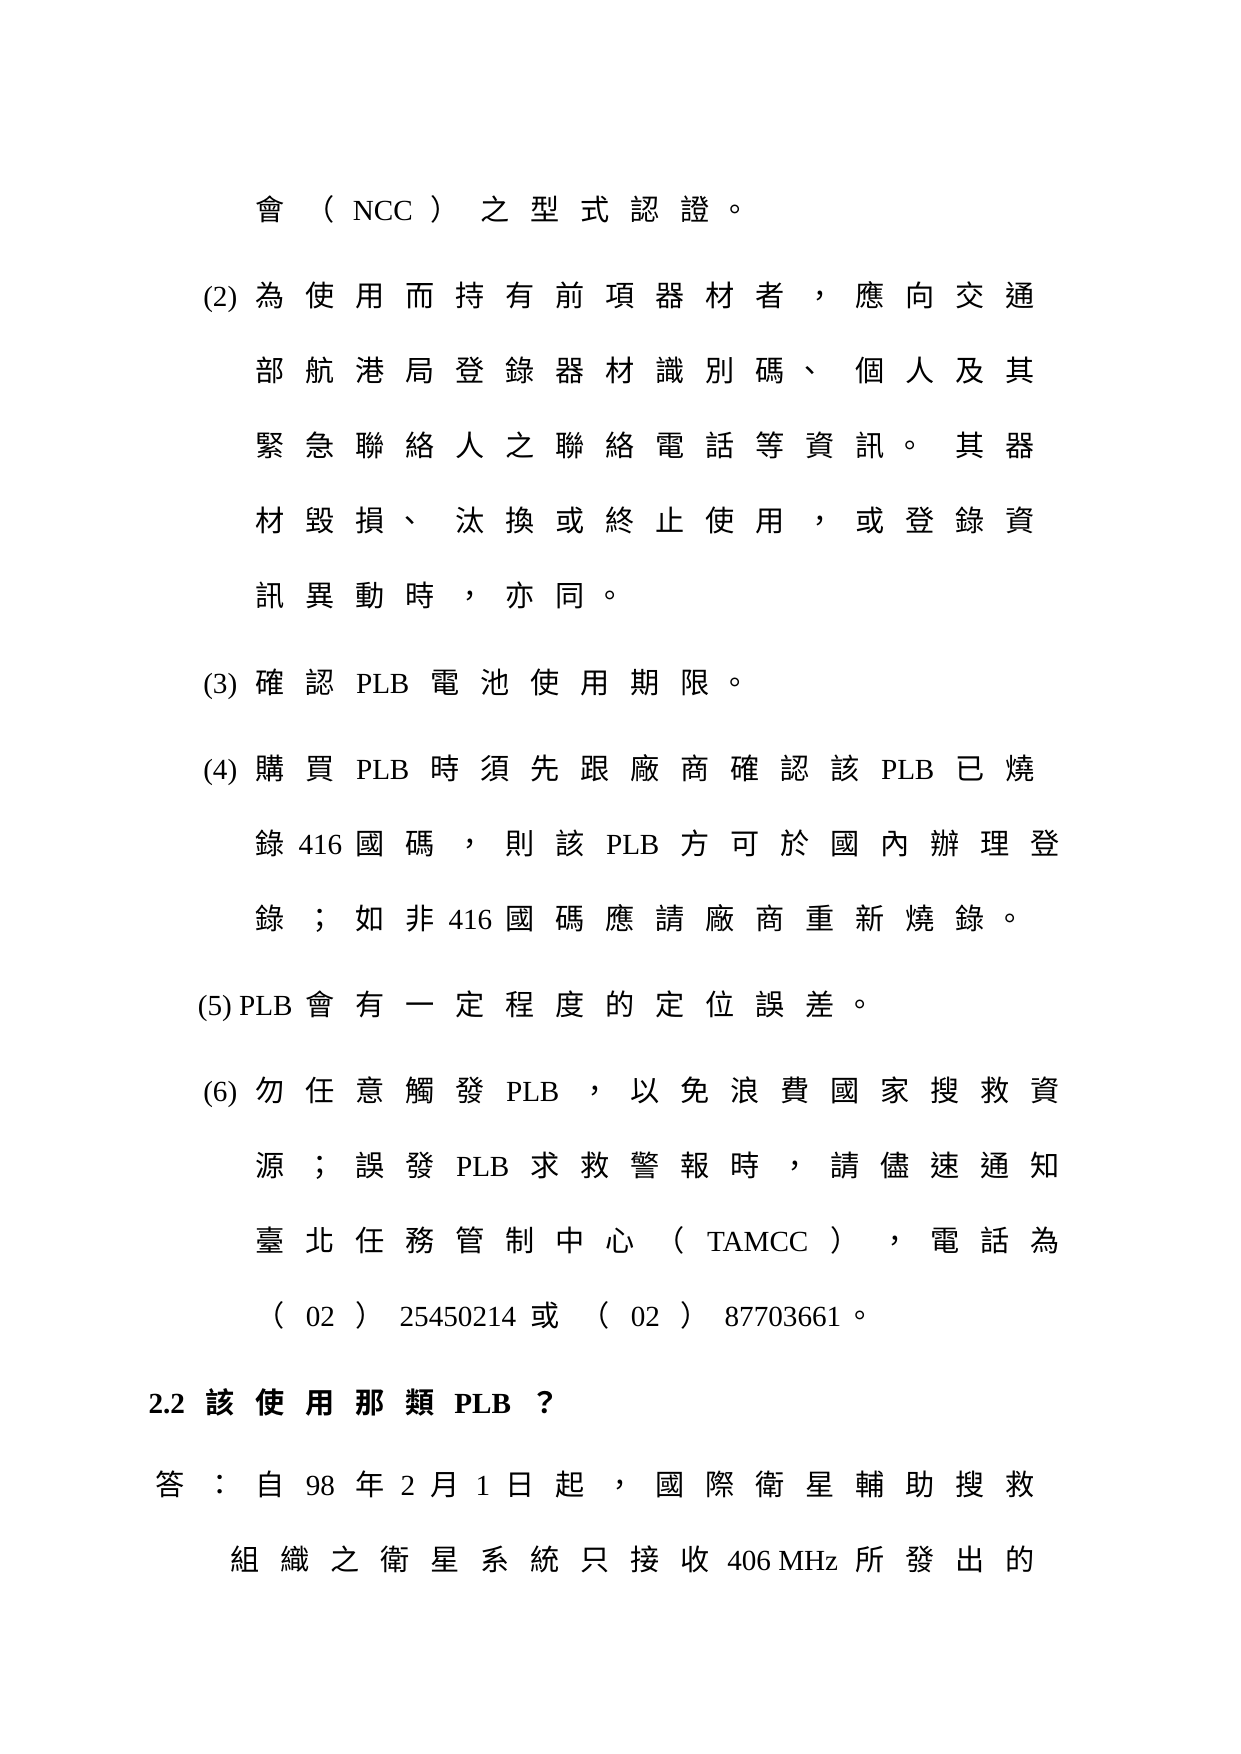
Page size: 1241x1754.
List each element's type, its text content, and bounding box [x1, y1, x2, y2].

text (6)勿任意觸發PLB，以免浪費國家搜救資源；誤發PLB求救警報時，請儘速通知臺北任務管制中心（TAMCC），電話為（02）25450214或（02）87703661。 [189, 1052, 1083, 1352]
text (4)購買PLB時須先跟廠商確認該PLB已燒錄416國碼，則該PLB方可於國內辦理登錄；如非416國碼應請廠商重新燒錄。 [189, 729, 1083, 954]
text 2.2 該使用那類PLB？ [145, 1363, 1083, 1438]
text 會（NCC）之型式認證。 [189, 170, 1083, 245]
text (5) PLB會有一定程度的定位誤差。 [189, 965, 1083, 1040]
text (3)確認PLB電池使用期限。 [189, 643, 1083, 718]
text 答：自98年2月1日起，國際衛星輔助搜救組織之衛星系統只接收406 MHz所發出的信號，不再接收121.5 / 243.0MHz發出的信號，故目前應使用發射406 MHz信號之PLB；民眾使用121.5 / 243.0 MHz的PLB，國際衛星輔助搜救組織之衛星系統不再接收遇險信號，就不會轉發給搜救單位。 [145, 1445, 1083, 1595]
text (2)為使用而持有前項器材者，應向交通部航港局登錄器材識別碼、個人及其緊急聯絡人之聯絡電話等資訊。其器材毀損、汰換或終止使用，或登錄資訊異動時，亦同。 [189, 257, 1083, 632]
